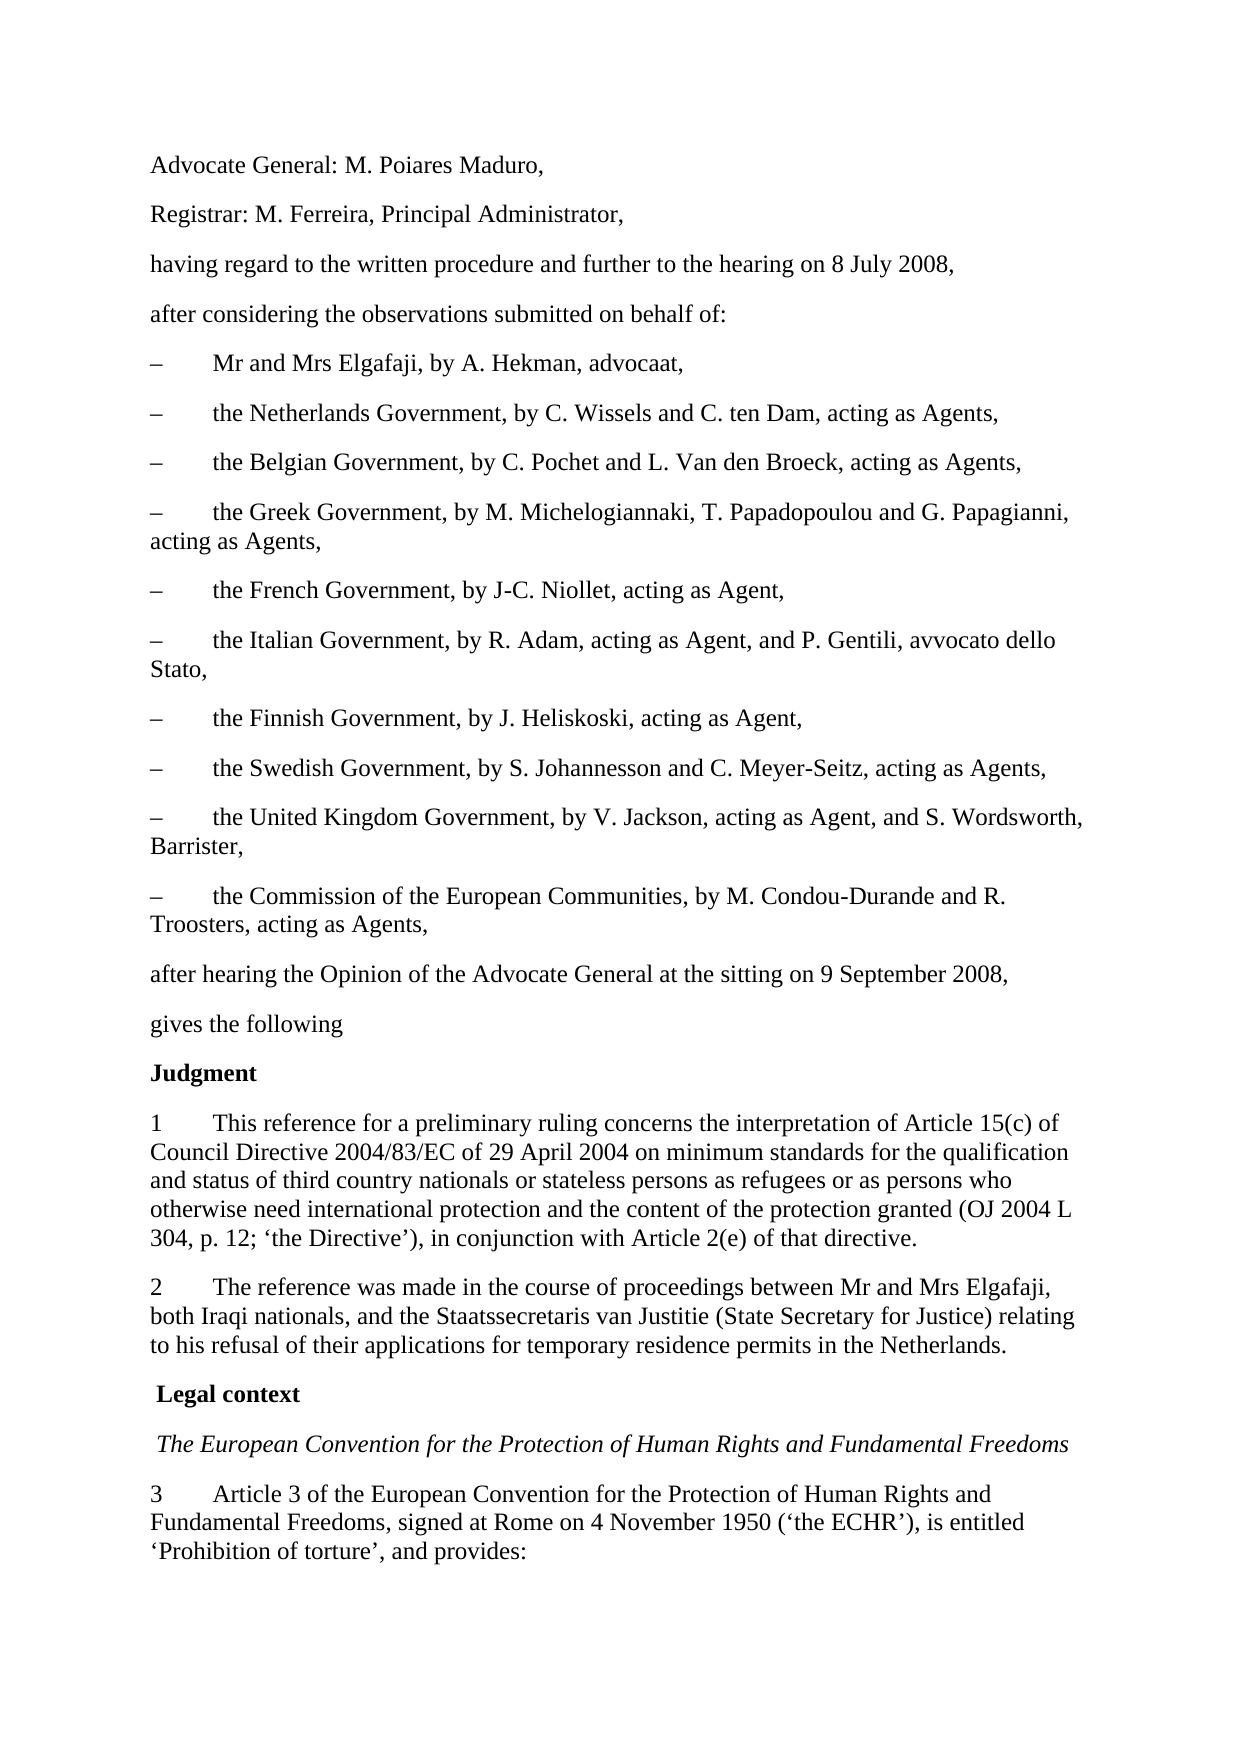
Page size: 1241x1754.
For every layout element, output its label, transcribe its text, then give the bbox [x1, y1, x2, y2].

text – Mr and Mrs Elgafaji, by A. Hekman, advocaat, [150, 348, 1090, 377]
text – the Swedish Government, by S. Johannesson and C. Meyer-Seitz, acting as Agents, [150, 753, 1090, 782]
text 2 The reference was made in the course of proceedings between Mr and Mrs Elgafaji, both Iraqi nationals, and the Staatssecretaris van Justitie (State Secretary for Justice) relating to his refusal of their applications for temporary residence permits in the Netherlands. [150, 1272, 1090, 1359]
text after considering the observations submitted on behalf of: [150, 299, 1090, 327]
text Advocate General: M. Poiares Maduro, [150, 150, 1090, 179]
text – the Commission of the European Communities, by M. Condou‑Durande and R. Troosters, acting as Agents, [150, 881, 1090, 938]
text – the Greek Government, by M. Michelogiannaki, T. Papadopoulou and G. Papagianni, acting as Agents, [150, 497, 1090, 554]
text – the Belgian Government, by C. Pochet and L. Van den Broeck, acting as Agents, [150, 447, 1090, 476]
text – the United Kingdom Government, by V. Jackson, acting as Agent, and S. Wordsworth, Barrister, [150, 802, 1090, 860]
text Legal context [150, 1379, 1090, 1408]
text 3 Article 3 of the European Convention for the Protection of Human Rights and Fundamental Freedoms, signed at Rome on 4 November 1950 (‘the ECHR’), is entitled ‘Prohibition of torture’, and provides: [150, 1479, 1090, 1565]
text Registrar: M. Ferreira, Principal Administrator, [150, 199, 1090, 228]
text – the Netherlands Government, by C. Wissels and C. ten Dam, acting as Agents, [150, 398, 1090, 427]
text having regard to the written procedure and further to the hearing on 8 July 2008, [150, 249, 1090, 278]
text 1 This reference for a preliminary ruling concerns the interpretation of Article 15(c) of Council Directive 2004/83/EC of 29 April 2004 on minimum standards for the qualification and status of third country nationals or stateless persons as refugees or as persons who otherwise need international protection and the content of the protection granted (OJ 2004 L 304, p. 12; ‘the Directive’), in conjunction with Article 2(e) of that directive. [150, 1108, 1090, 1252]
text Judgment [150, 1058, 1090, 1087]
text – the French Government, by J‑C. Niollet, acting as Agent, [150, 575, 1090, 604]
text gives the following [150, 1009, 1090, 1037]
text – the Italian Government, by R. Adam, acting as Agent, and P. Gentili, avvocato dello Stato, [150, 625, 1090, 682]
text – the Finnish Government, by J. Heliskoski, acting as Agent, [150, 703, 1090, 732]
text after hearing the Opinion of the Advocate General at the sitting on 9 September 2008, [150, 959, 1090, 988]
text The European Convention for the Protection of Human Rights and Fundamental Freedoms [150, 1429, 1090, 1458]
